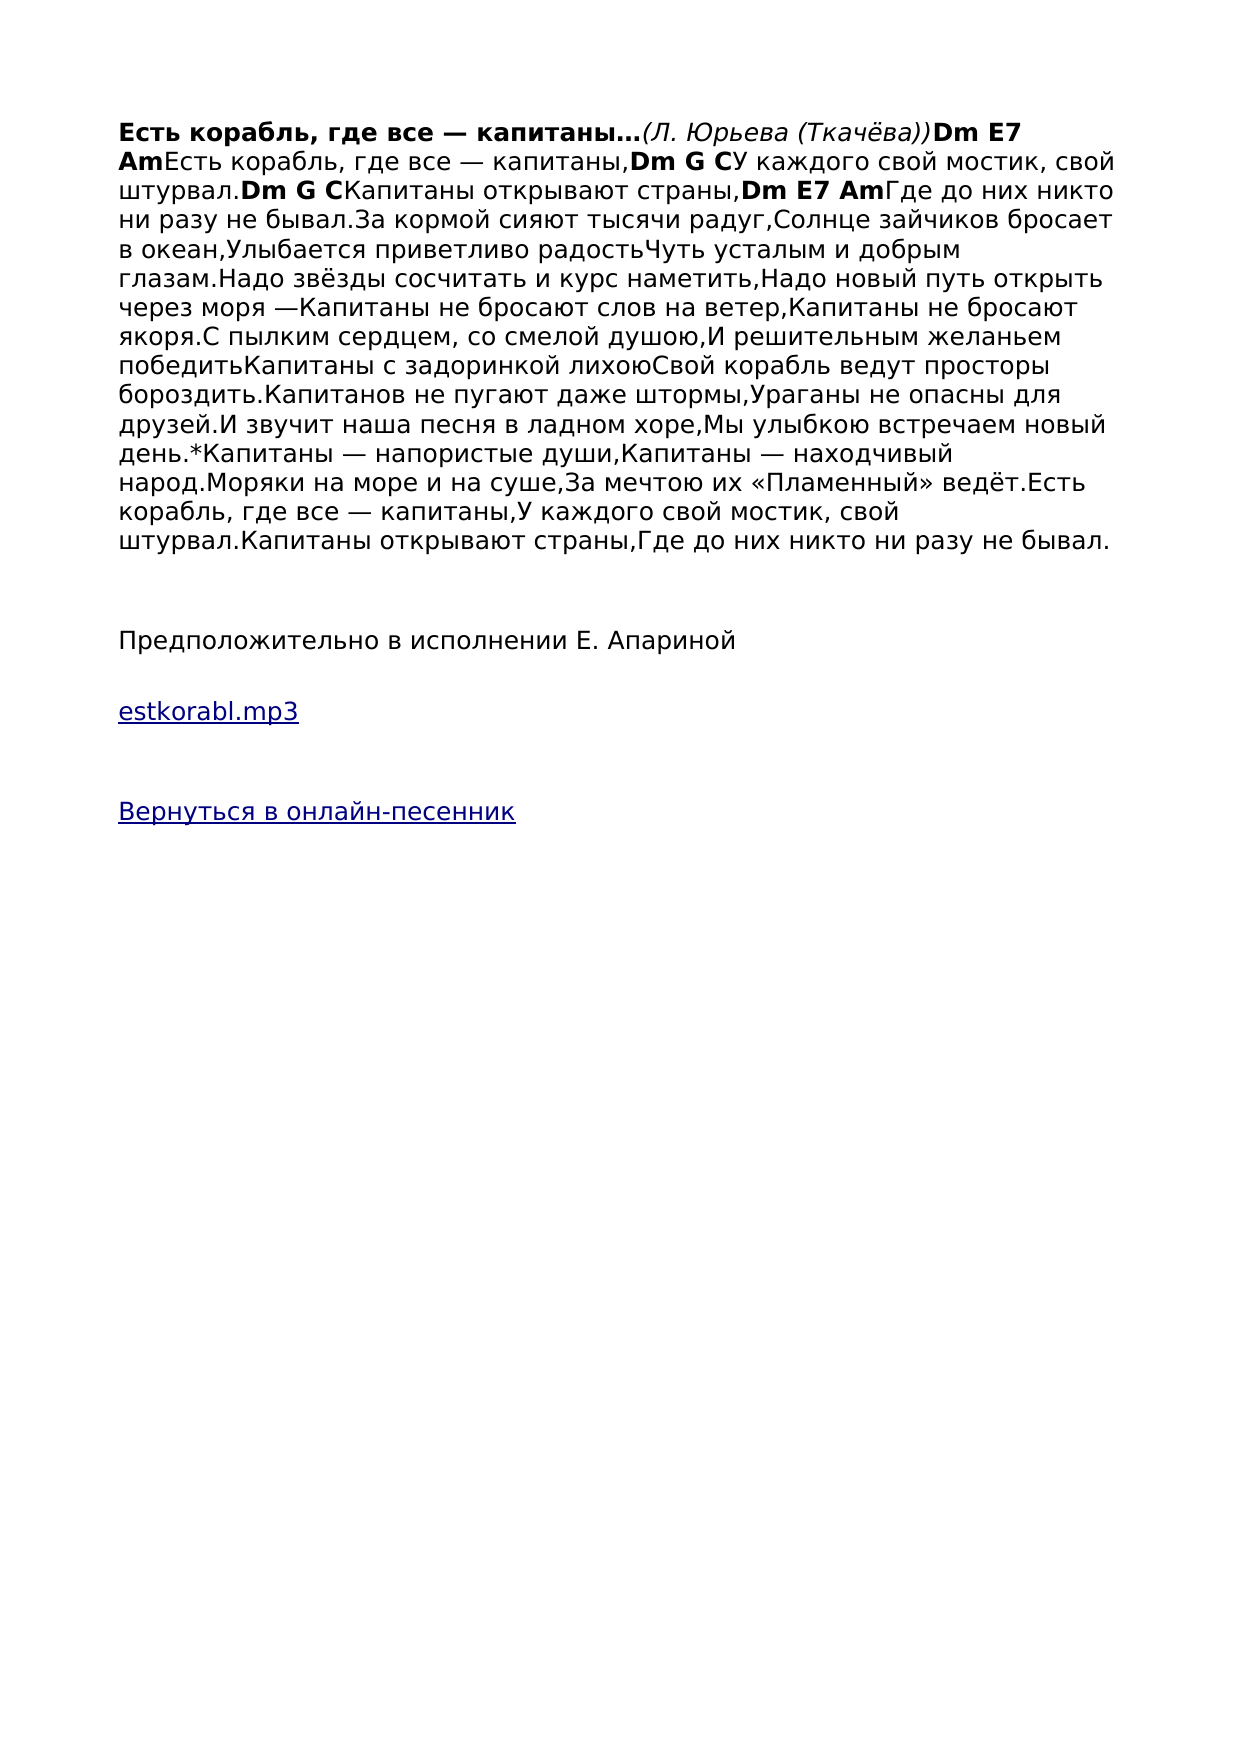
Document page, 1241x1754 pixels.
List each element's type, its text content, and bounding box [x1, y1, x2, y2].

text estkorabl.mp3 [118, 697, 1122, 785]
text Вернуться в онлайн-песенник [118, 797, 1122, 826]
text Предположительно в исполнении Е. Апариной [118, 626, 1122, 685]
text Есть корабль, где все — капитаны…(Л. Юрьева (Ткачёва))Dm E7 AmЕсть корабль, где все — капитаны,Dm G CУ каждого свой мостик, свой штурвал.Dm G CКапитаны открывают страны,Dm E7 AmГде до них никто ни разу не бывал.За кормой сияют тысячи радуг,Солнце зайчиков бросает в океан,Улыбается приветливо радостьЧуть усталым и добрым глазам.Надо звёзды сосчитать и курс наметить,Надо новый путь открыть через моря —Капитаны не бросают слов на ветер,Капитаны не бросают якоря.С пылким сердцем, со смелой душою,И решительным желаньем победитьКапитаны с задоринкой лихоюСвой корабль ведут просторы бороздить.Капитанов не пугают даже штормы,Ураганы не опасны для друзей.И звучит наша песня в ладном хоре,Мы улыбкою встречаем новый день.*Капитаны — напористые души,Капитаны — находчивый народ.Моряки на море и на суше,За мечтою их «Пламенный» ведёт.Есть корабль, где все — капитаны,У каждого свой мостик, свой штурвал.Капитаны открывают страны,Где до них никто ни разу не бывал. [118, 118, 1122, 614]
